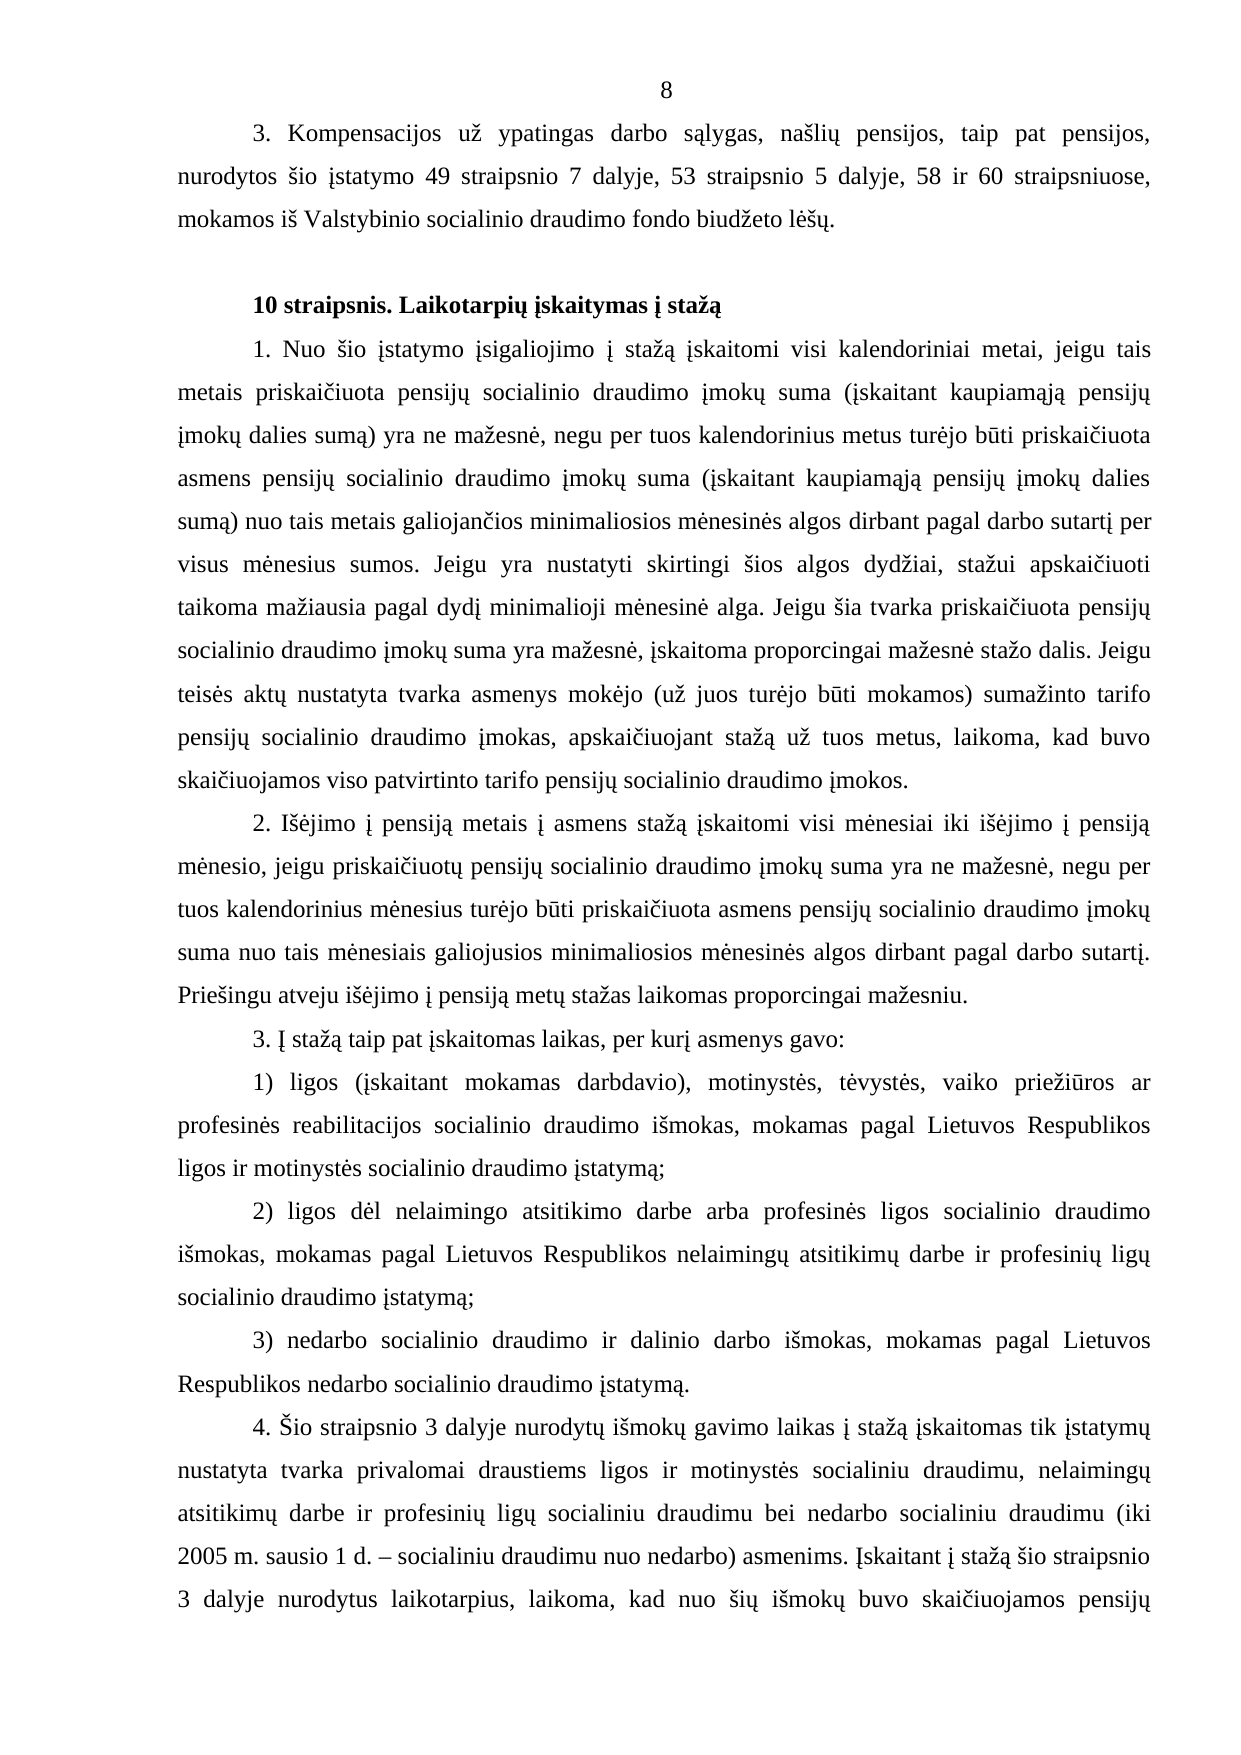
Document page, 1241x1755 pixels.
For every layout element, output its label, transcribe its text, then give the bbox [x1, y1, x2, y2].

text 1) ligos (įskaitant mokamas darbdavio), motinystės, tėvystės, vaiko priežiūros ar profesinės reabilitacijos socialinio draudimo išmokas, mokamas pagal Lietuvos Respublikos ligos ir motinystės socialinio draudimo įstatymą; [177, 1067, 1152, 1182]
text 2) ligos dėl nelaimingo atsitikimo darbe arba profesinės ligos socialinio draudimo išmokas, mokamas pagal Lietuvos Respublikos nelaimingų atsitikimų darbe ir profesinių ligų socialinio draudimo įstatymą; [177, 1196, 1152, 1311]
text 3) nedarbo socialinio draudimo ir dalinio darbo išmokas, mokamas pagal Lietuvos Respublikos nedarbo socialinio draudimo įstatymą. [177, 1326, 1152, 1397]
text 4. Šio straipsnio 3 dalyje nurodytų išmokų gavimo laikas į stažą įskaitomas tik įstatymų nustatyta tvarka privalomai draustiems ligos ir motinystės socialiniu draudimu, nelaimingų atsitikimų darbe ir profesinių ligų socialiniu draudimu bei nedarbo socialiniu draudimu (iki 2005 m. sausio 1 d. – socialiniu draudimu nuo nedarbo) asmenims. Įskaitant į stažą šio straipsnio 3 dalyje nurodytus laikotarpius, laikoma, kad nuo šių išmokų buvo skaičiuojamos pensijų [177, 1412, 1152, 1613]
text 3. Kompensacijos už ypatingas darbo sąlygas, našlių pensijos, taip pat pensijos, nurodytos šio įstatymo 49 straipsnio 7 dalyje, 53 straipsnio 5 dalyje, 58 ir 60 straipsniuose, mokamos iš Valstybinio socialinio draudimo fondo biudžeto lėšų. [177, 118, 1152, 233]
text 2. Išėjimo į pensiją metais į asmens stažą įskaitomi visi mėnesiai iki išėjimo į pensiją mėnesio, jeigu priskaičiuotų pensijų socialinio draudimo įmokų suma yra ne mažesnė, negu per tuos kalendorinius mėnesius turėjo būti priskaičiuota asmens pensijų socialinio draudimo įmokų suma nuo tais mėnesiais galiojusios minimaliosios mėnesinės algos dirbant pagal darbo sutartį. Priešingu atveju išėjimo į pensiją metų stažas laikomas proporcingai mažesniu. [177, 808, 1152, 1009]
text 1. Nuo šio įstatymo įsigaliojimo į stažą įskaitomi visi kalendoriniai metai, jeigu tais metais priskaičiuota pensijų socialinio draudimo įmokų suma (įskaitant kaupiamąją pensijų įmokų dalies sumą) yra ne mažesnė, negu per tuos kalendorinius metus turėjo būti priskaičiuota asmens pensijų socialinio draudimo įmokų suma (įskaitant kaupiamąją pensijų įmokų dalies sumą) nuo tais metais galiojančios minimaliosios mėnesinės algos dirbant pagal darbo sutartį per visus mėnesius sumos. Jeigu yra nustatyti skirtingi šios algos dydžiai, stažui apskaičiuoti taikoma mažiausia pagal dydį minimalioji mėnesinė alga. Jeigu šia tvarka priskaičiuota pensijų socialinio draudimo įmokų suma yra mažesnė, įskaitoma proporcingai mažesnė stažo dalis. Jeigu teisės aktų nustatyta tvarka asmenys mokėjo (už juos turėjo būti mokamos) sumažinto tarifo pensijų socialinio draudimo įmokas, apskaičiuojant stažą už tuos metus, laikoma, kad buvo skaičiuojamos viso patvirtinto tarifo pensijų socialinio draudimo įmokos. [177, 334, 1152, 794]
text 10 straipsnis. Laikotarpių įskaitymas į stažą [177, 291, 1152, 319]
text 3. Į stažą taip pat įskaitomas laikas, per kurį asmenys gavo: [177, 1024, 1152, 1052]
